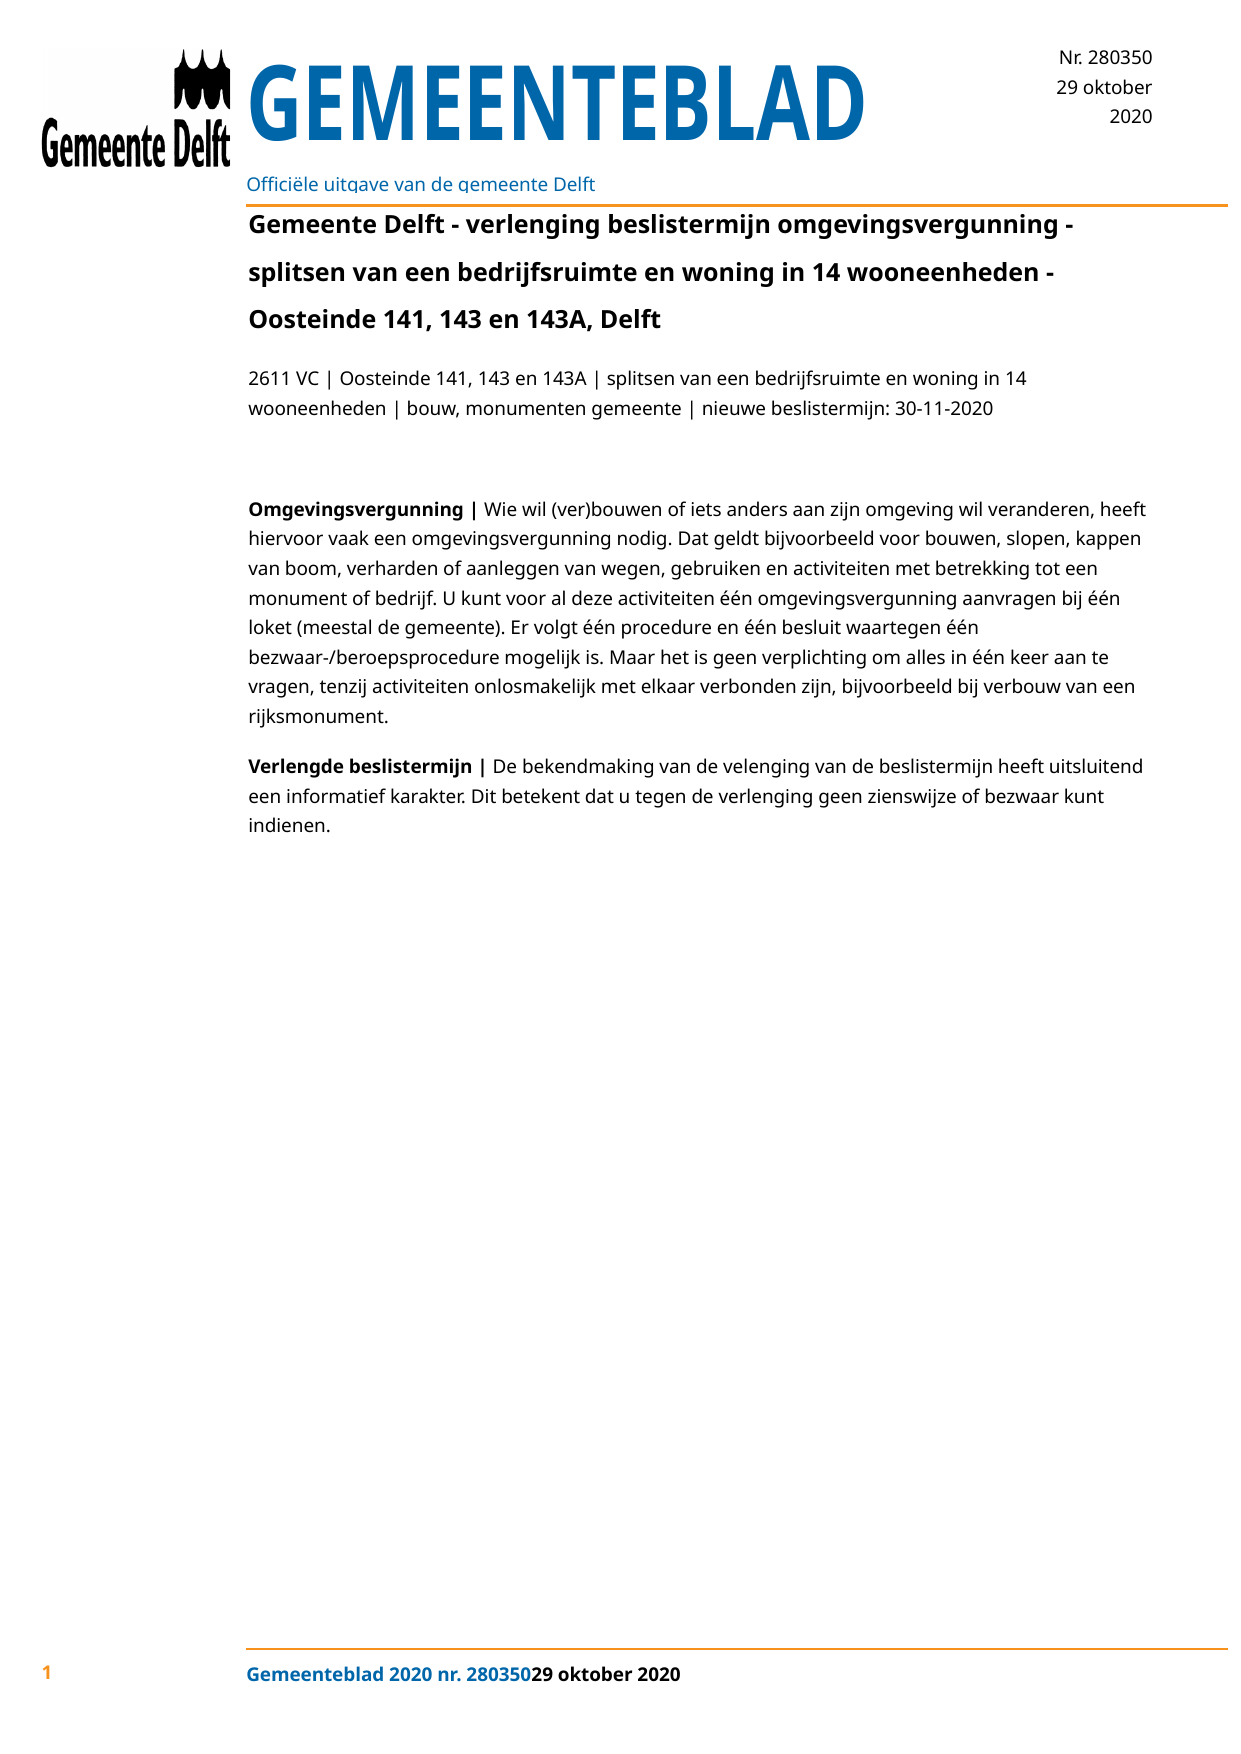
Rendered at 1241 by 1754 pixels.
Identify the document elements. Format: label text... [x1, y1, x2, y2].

text 2611 VC | Oosteinde 141, 143 en 143A | splitsen van een bedrijfsruimte en woning in 14 wooneenheden | bouw, monumenten gemeente | nieuwe beslistermijn: 30-11-2020 [248, 366, 1152, 421]
text Verlengde beslistermijn | De bekendmaking van de velenging van de beslistermijn heeft uitsluitend een informatief karakter. Dit betekent dat u tegen de verlenging geen zienswijze of bezwaar kunt indienen. [248, 753, 1152, 838]
text Omgevingsvergunning | Wie wil (ver)bouwen of iets anders aan zijn omgeving wil veranderen, heeft hiervoor vaak een omgevingsvergunning nodig. Dat geldt bijvoorbeeld voor bouwen, slopen, kappen van boom, verharden of aanleggen van wegen, gebruiken en activiteiten met betrekking tot een monument of bedrijf. U kunt voor al deze activiteiten één omgevingsvergunning aanvragen bij één loket (meestal de gemeente). Er volgt één procedure en één besluit waartegen één bezwaar-/beroepsprocedure mogelijk is. Maar het is geen verplichting om alles in één keer aan te vragen, tenzij activiteiten onlosmakelijk met elkaar verbonden zijn, bijvoorbeeld bij verbouw van een rijksmonument. [248, 496, 1152, 729]
picture [41, 47, 231, 172]
text Gemeente Delft - verlenging beslistermijn omgevingsvergunning - splitsen van een bedrijfsruimte en woning in 14 wooneenheden - Oosteinde 141, 143 en 143A, Delft [248, 207, 1152, 336]
